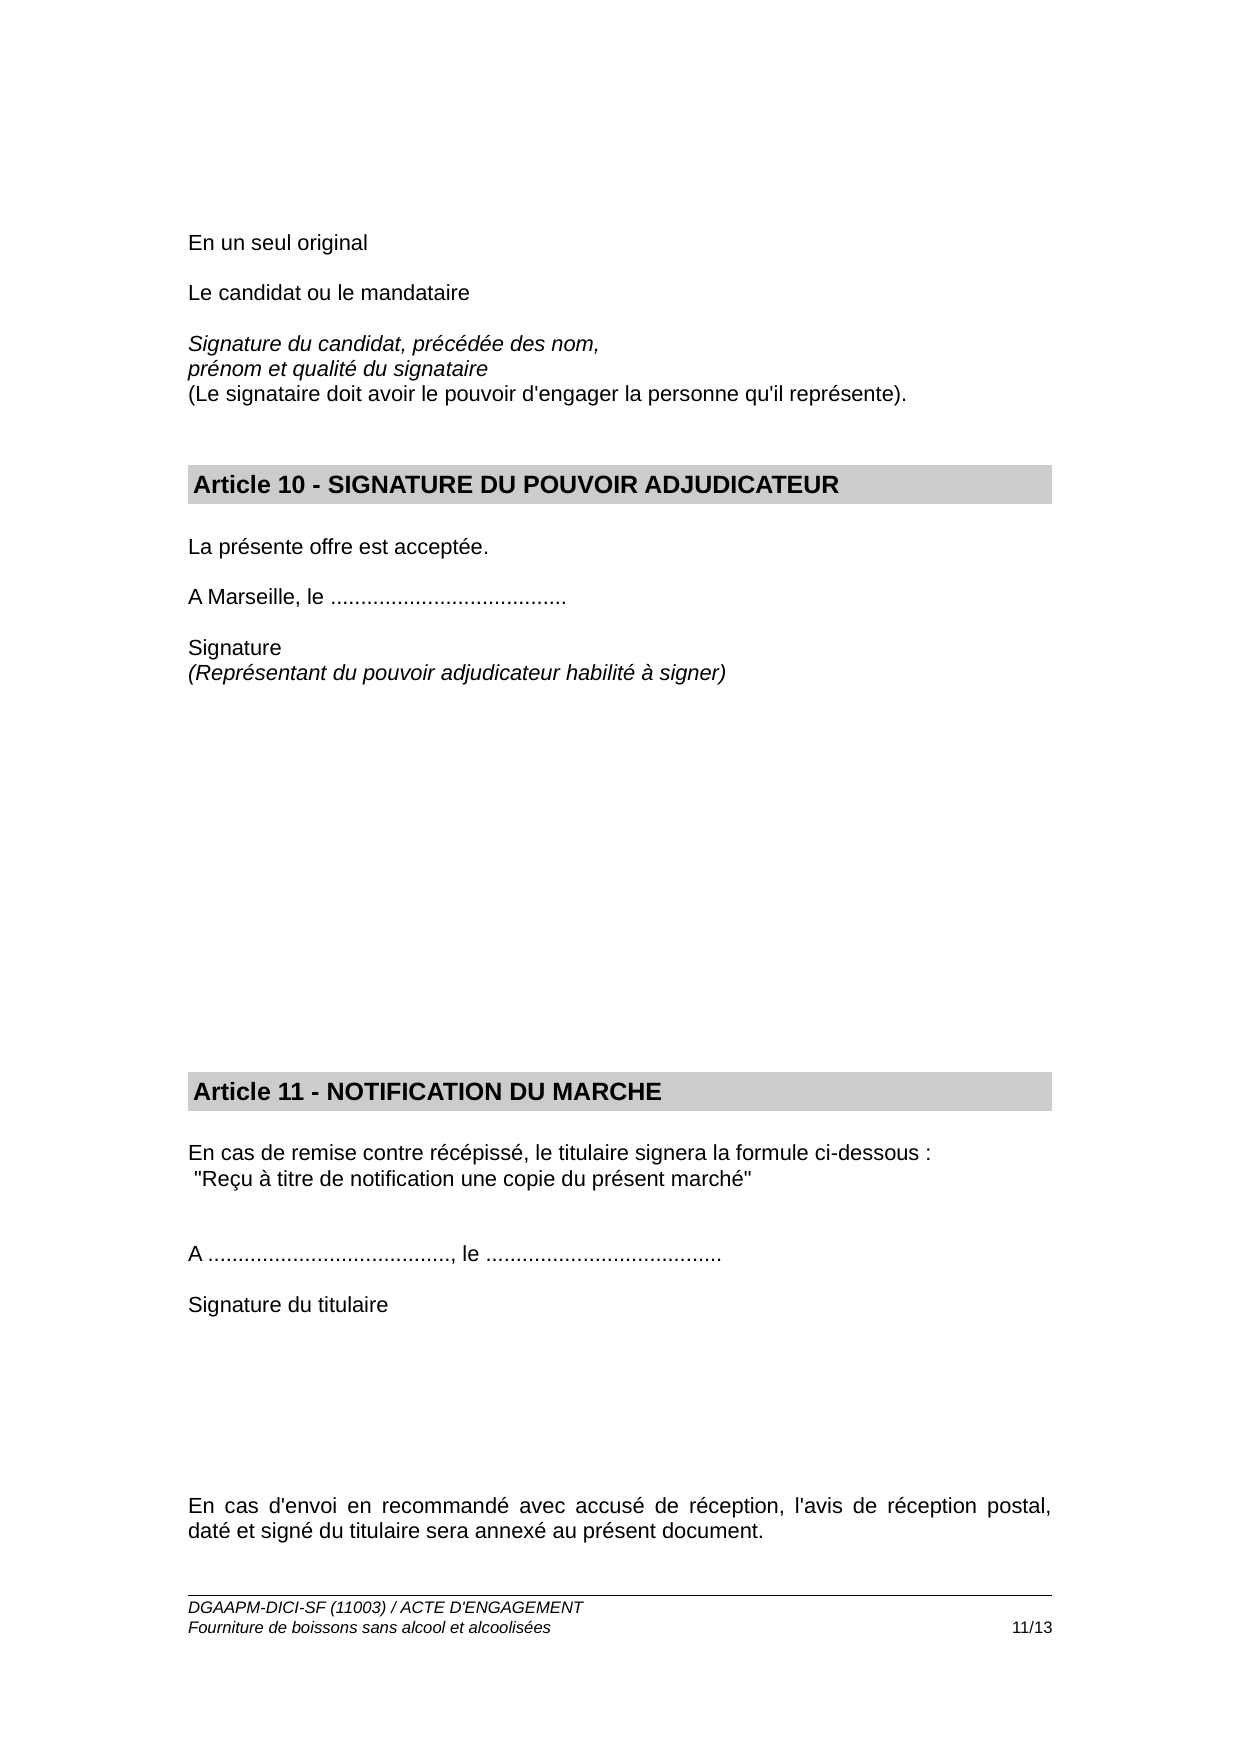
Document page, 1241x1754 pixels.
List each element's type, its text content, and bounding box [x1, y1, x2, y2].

text A Marseille, le ....................................... [188, 584, 1052, 609]
text Signature du candidat, précédée des nom, [188, 331, 1052, 356]
text A ........................................, le ....................................... [188, 1241, 1052, 1266]
text Signature [188, 634, 1052, 660]
text Signature du titulaire [188, 1291, 1052, 1317]
text En cas de remise contre récépissé, le titulaire signera la formule ci-dessous : [188, 1140, 1052, 1165]
text (Le signataire doit avoir le pouvoir d'engager la personne qu'il représente). [188, 381, 1052, 406]
text La présente offre est acceptée. [188, 534, 1052, 559]
text prénom et qualité du signataire [188, 356, 1052, 381]
text En cas d'envoi en recommandé avec accusé de réception, l'avis de réception postal, daté et signé du titulaire sera annexé au présent document. [188, 1493, 1052, 1543]
text (Représentant du pouvoir adjudicateur habilité à signer) [188, 660, 1052, 685]
text En un seul original [188, 230, 1052, 255]
subtitle NOTIFICATION DU MARCHE [190, 1074, 1050, 1109]
subtitle SIGNATURE DU POUVOIR ADJUDICATEUR [190, 468, 1050, 502]
text "Reçu à titre de notification une copie du présent marché" [188, 1165, 1052, 1191]
text Le candidat ou le mandataire [188, 280, 1052, 305]
